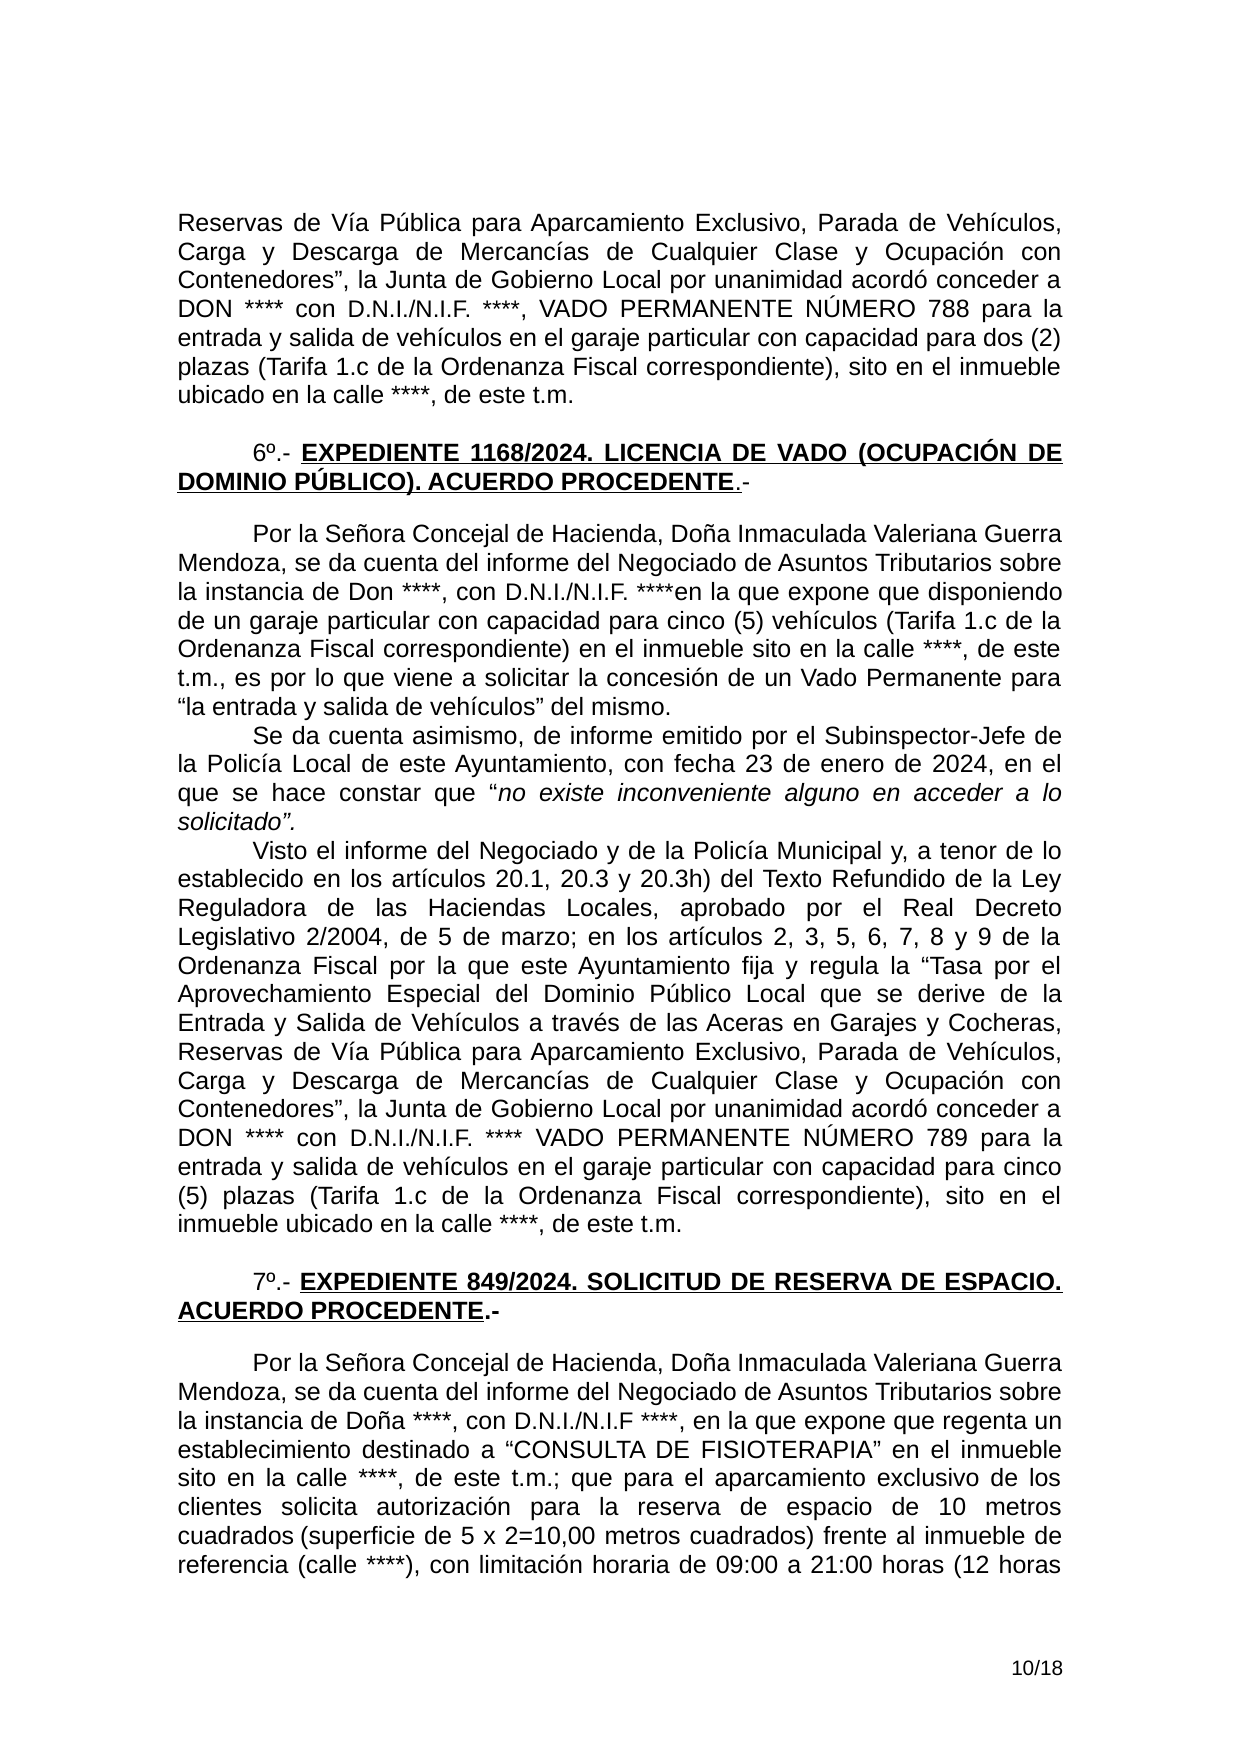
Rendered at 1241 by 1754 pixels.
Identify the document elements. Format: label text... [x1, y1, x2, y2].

text Se da cuenta asimismo, de informe emitido por el Subinspector-Jefe de la Policía Local de este Ayuntamiento, con fecha 23 de enero de 2024, en el que se hace constar que “no existe inconveniente alguno en acceder a lo solicitado”. [177, 721, 1063, 836]
text 6º.- EXPEDIENTE 1168/2024. LICENCIA DE VADO (OCUPACIÓN DE DOMINIO PÚBLICO). ACUERDO PROCEDENTE.- [177, 438, 1063, 495]
text Por la Señora Concejal de Hacienda, Doña Inmaculada Valeriana Guerra Mendoza, se da cuenta del informe del Negociado de Asuntos Tributarios sobre la instancia de Don ****, con D.N.I./N.I.F. ****en la que expone que disponiendo de un garaje particular con capacidad para cinco (5) vehículos (Tarifa 1.c de la Ordenanza Fiscal correspondiente) en el inmueble sito en la calle ****, de este t.m., es por lo que viene a solicitar la concesión de un Vado Permanente para “la entrada y salida de vehículos” del mismo. [177, 519, 1063, 721]
text Visto el informe del Negociado y de la Policía Municipal y, a tenor de lo establecido en los artículos 20.1, 20.3 y 20.3h) del Texto Refundido de la Ley Reguladora de las Haciendas Locales, aprobado por el Real Decreto Legislativo 2/2004, de 5 de marzo; en los artículos 2, 3, 5, 6, 7, 8 y 9 de la Ordenanza Fiscal por la que este Ayuntamiento fija y regula la “Tasa por el Aprovechamiento Especial del Dominio Público Local que se derive de la Entrada y Salida de Vehículos a través de las Aceras en Garajes y Cocheras, Reservas de Vía Pública para Aparcamiento Exclusivo, Parada de Vehículos, Carga y Descarga de Mercancías de Cualquier Clase y Ocupación con Contenedores”, la Junta de Gobierno Local por unanimidad acordó conceder a DON **** con D.N.I./N.I.F. **** VADO PERMANENTE NÚMERO 789 para la entrada y salida de vehículos en el garaje particular con capacidad para cinco (5) plazas (Tarifa 1.c de la Ordenanza Fiscal correspondiente), sito en el inmueble ubicado en la calle ****, de este t.m. [177, 836, 1063, 1238]
text Por la Señora Concejal de Hacienda, Doña Inmaculada Valeriana Guerra Mendoza, se da cuenta del informe del Negociado de Asuntos Tributarios sobre la instancia de Doña ****, con D.N.I./N.I.F ****, en la que expone que regenta un establecimiento destinado a “CONSULTA DE FISIOTERAPIA” en el inmueble sito en la calle ****, de este t.m.; que para el aparcamiento exclusivo de los clientes solicita autorización para la reserva de espacio de 10 metros cuadrados (superficie de 5 x 2=10,00 metros cuadrados) frente al inmueble de referencia (calle ****), con limitación horaria de 09:00 a 21:00 horas (12 horas [177, 1348, 1063, 1578]
text Reservas de Vía Pública para Aparcamiento Exclusivo, Parada de Vehículos, Carga y Descarga de Mercancías de Cualquier Clase y Ocupación con Contenedores”, la Junta de Gobierno Local por unanimidad acordó conceder a DON **** con D.N.I./N.I.F. ****, VADO PERMANENTE NÚMERO 788 para la entrada y salida de vehículos en el garaje particular con capacidad para dos (2) plazas (Tarifa 1.c de la Ordenanza Fiscal correspondiente), sito en el inmueble ubicado en la calle ****, de este t.m. [177, 208, 1063, 409]
text 7º.- EXPEDIENTE 849/2024. SOLICITUD DE RESERVA DE ESPACIO. ACUERDO PROCEDENTE.- [177, 1267, 1063, 1324]
